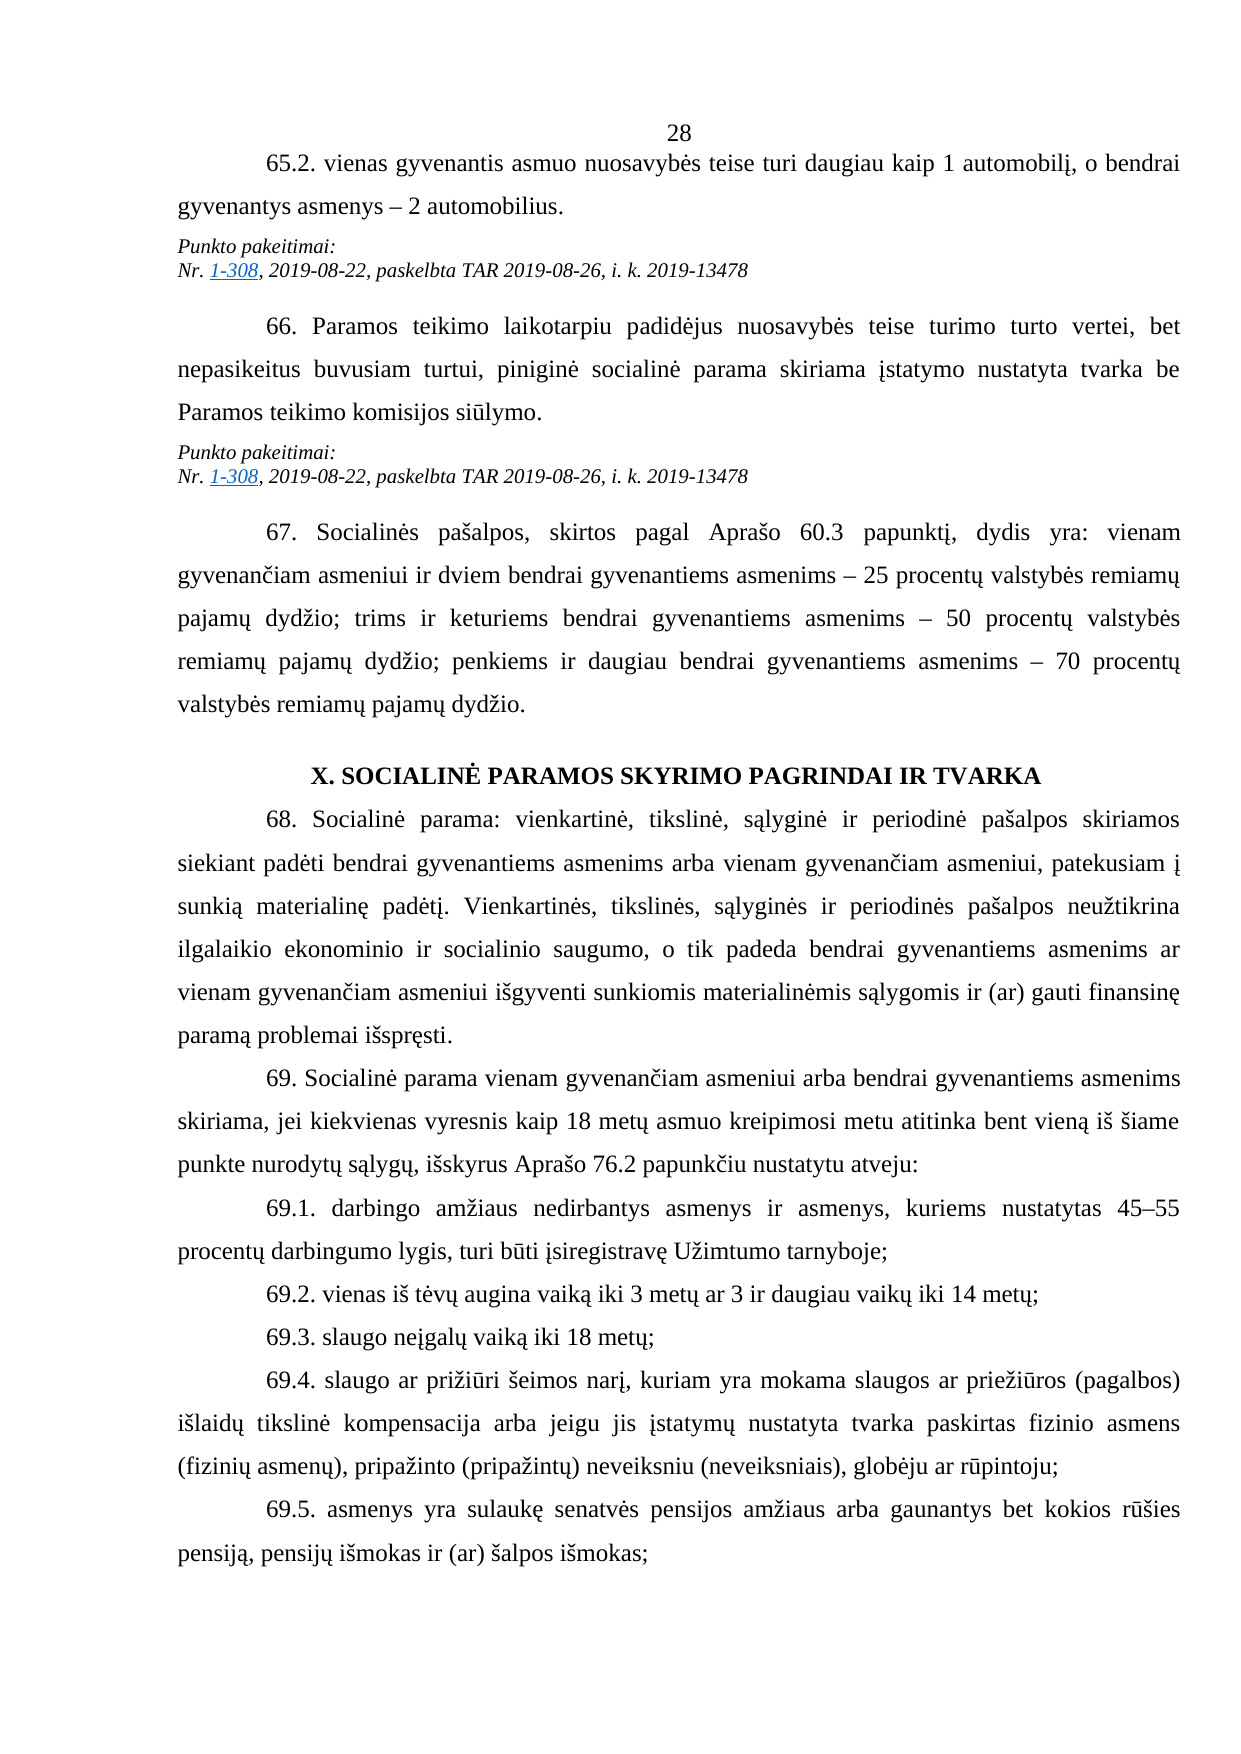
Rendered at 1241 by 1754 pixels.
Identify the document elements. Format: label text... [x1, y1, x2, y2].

text Punkto pakeitimai: [177, 440, 1181, 464]
text 69. Socialinė parama vienam gyvenančiam asmeniui arba bendrai gyvenantiems asmenims skiriama, jei kiekvienas vyresnis kaip 18 metų asmuo kreipimosi metu atitinka bent vieną iš šiame punkte nurodytų sąlygų, išskyrus Aprašo 76.2 papunkčiu nustatytu atveju: [177, 1063, 1181, 1178]
text 67. Socialinės pašalpos, skirtos pagal Aprašo 60.3 papunktį, dydis yra: vienam gyvenančiam asmeniui ir dviem bendrai gyvenantiems asmenims – 25 procentų valstybės remiamų pajamų dydžio; trims ir keturiems bendrai gyvenantiems asmenims – 50 procentų valstybės remiamų pajamų dydžio; penkiems ir daugiau bendrai gyvenantiems asmenims – 70 procentų valstybės remiamų pajamų dydžio. [177, 517, 1181, 718]
text 65.2. vienas gyvenantis asmuo nuosavybės teise turi daugiau kaip 1 automobilį, o bendrai gyvenantys asmenys – 2 automobilius. [177, 148, 1181, 219]
text 69.3. slaugo neįgalų vaiką iki 18 metų; [177, 1322, 1181, 1351]
text Nr. 1-308, 2019-08-22, paskelbta TAR 2019-08-26, i. k. 2019-13478 [177, 464, 1181, 488]
text 69.4. slaugo ar prižiūri šeimos narį, kuriam yra mokama slaugos ar priežiūros (pagalbos) išlaidų tikslinė kompensacija arba jeigu jis įstatymų nustatyta tvarka paskirtas fizinio asmens (fizinių asmenų), pripažinto (pripažintų) neveiksniu (neveiksniais), globėju ar rūpintoju; [177, 1365, 1181, 1480]
text 69.1. darbingo amžiaus nedirbantys asmenys ir asmenys, kuriems nustatytas 45–55 procentų darbingumo lygis, turi būti įsiregistravę Užimtumo tarnyboje; [177, 1193, 1181, 1264]
text Punkto pakeitimai: [177, 234, 1181, 258]
text 69.5. asmenys yra sulaukę senatvės pensijos amžiaus arba gaunantys bet kokios rūšies pensiją, pensijų išmokas ir (ar) šalpos išmokas; [177, 1494, 1181, 1566]
text 69.2. vienas iš tėvų augina vaiką iki 3 metų ar 3 ir daugiau vaikų iki 14 metų; [177, 1279, 1181, 1308]
text 66. Paramos teikimo laikotarpiu padidėjus nuosavybės teise turimo turto vertei, bet nepasikeitus buvusiam turtui, piniginė socialinė parama skiriama įstatymo nustatyta tvarka be Paramos teikimo komisijos siūlymo. [177, 311, 1181, 426]
text X. SOCIALINĖ PARAMOS SKYRIMO PAGRINDAI IR TVARKA [177, 761, 1181, 790]
text 68. Socialinė parama: vienkartinė, tikslinė, sąlyginė ir periodinė pašalpos skiriamos siekiant padėti bendrai gyvenantiems asmenims arba vienam gyvenančiam asmeniui, patekusiam į sunkią materialinę padėtį. Vienkartinės, tikslinės, sąlyginės ir periodinės pašalpos neužtikrina ilgalaikio ekonominio ir socialinio saugumo, o tik padeda bendrai gyvenantiems asmenims ar vienam gyvenančiam asmeniui išgyventi sunkiomis materialinėmis sąlygomis ir (ar) gauti finansinę paramą problemai išspręsti. [177, 804, 1181, 1049]
text Nr. 1-308, 2019-08-22, paskelbta TAR 2019-08-26, i. k. 2019-13478 [177, 258, 1181, 282]
